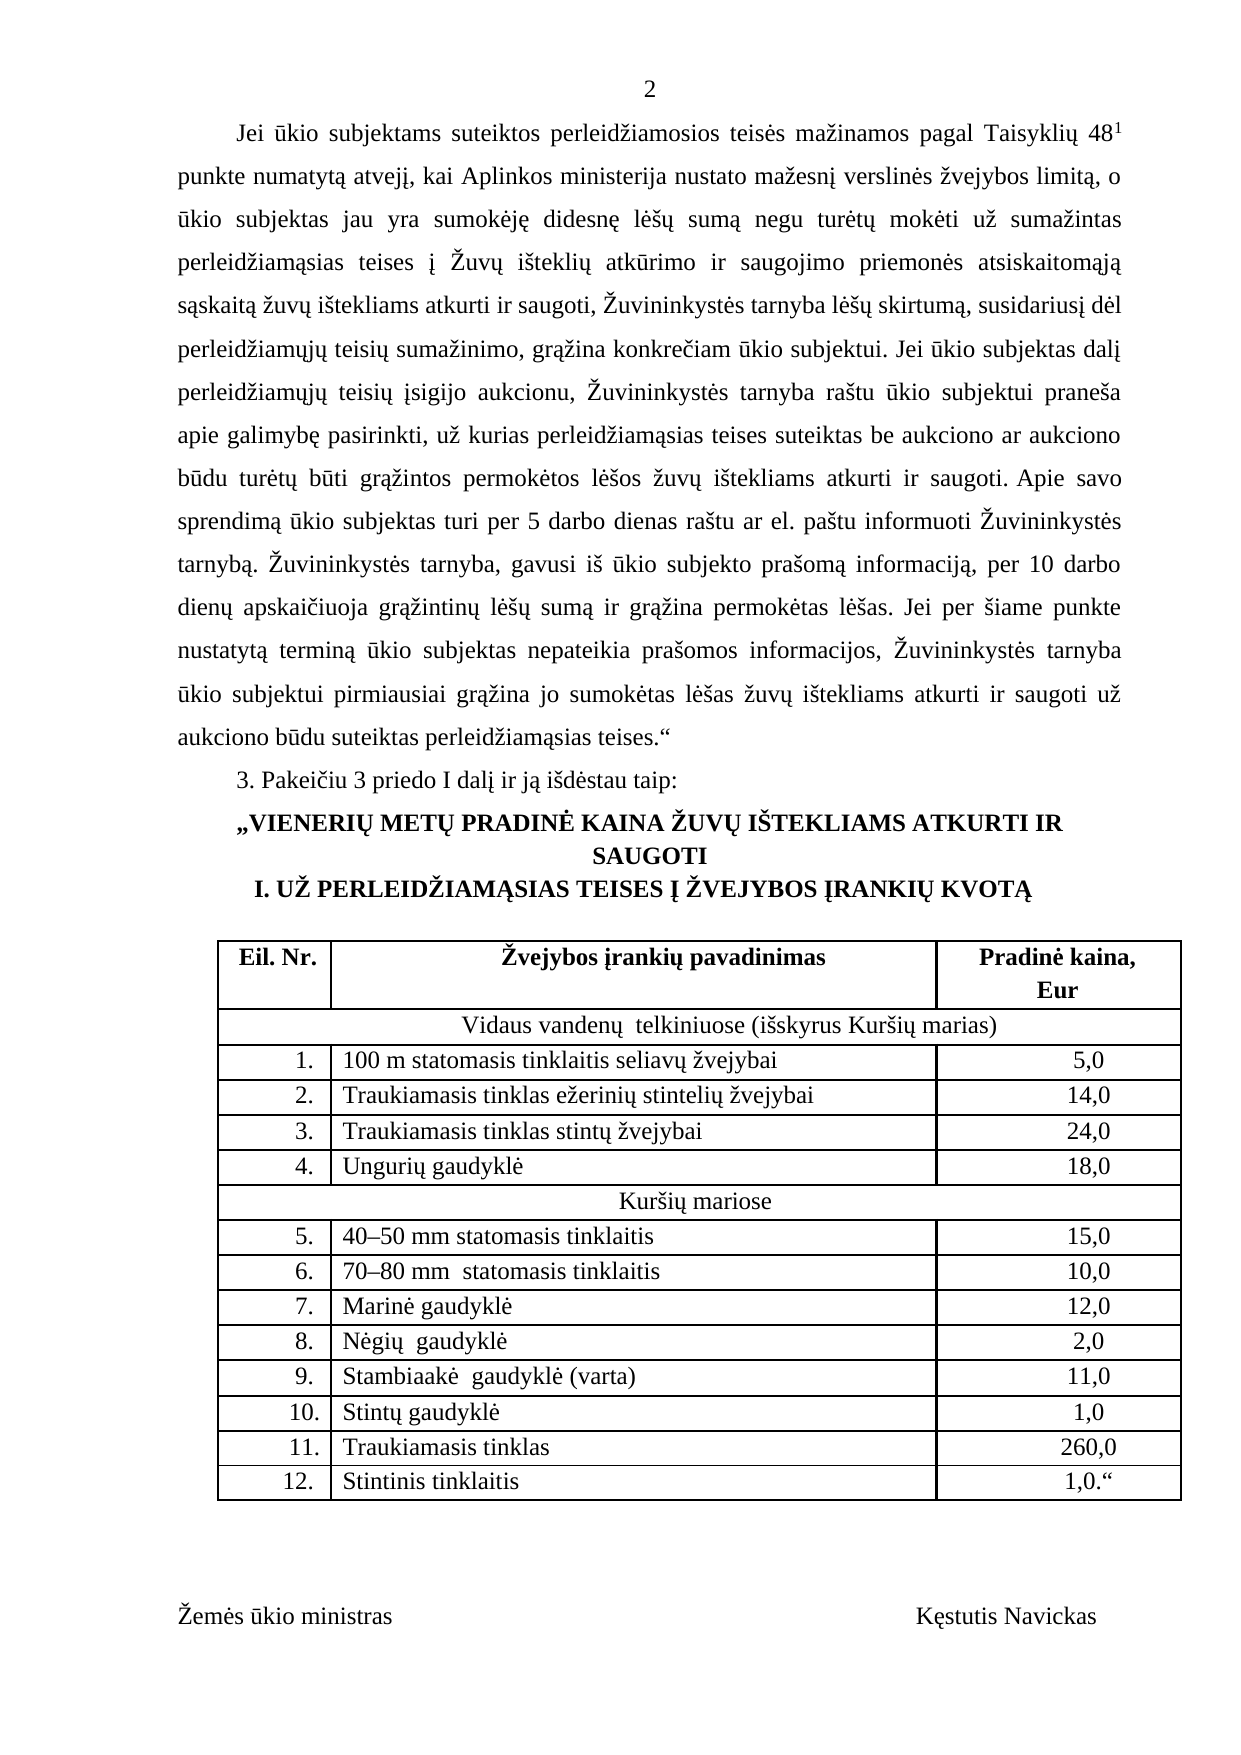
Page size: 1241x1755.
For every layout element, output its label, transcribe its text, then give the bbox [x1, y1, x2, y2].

text „VIENERIŲ METŲ PRADINė kaina ŽUVŲ IŠTEKLIAMS atkurti ir saugoti [177, 808, 1122, 870]
table_cell Kuršių mariose [219, 1186, 1180, 1219]
table_cell Marinė gaudyklė [332, 1291, 935, 1324]
text 3. Pakeičiu 3 priedo I dalį ir ją išdėstau taip: [177, 765, 1122, 794]
table_cell 12,0 [938, 1291, 1180, 1324]
table_cell Stambiaakė gaudyklė (varta) [332, 1361, 935, 1394]
table_cell Stintų gaudyklė [332, 1397, 935, 1429]
table_cell Nėgių gaudyklė [332, 1326, 935, 1359]
table_cell 4. [219, 1151, 330, 1184]
table_header Pradinė kaina, Eur [938, 942, 1180, 1008]
table_cell 100 m statomasis tinklaitis seliavų žvejybai [332, 1046, 935, 1078]
table_cell 6. [219, 1256, 330, 1289]
table_cell 5,0 [938, 1046, 1180, 1078]
table_cell 3. [219, 1116, 330, 1149]
text I. Už perleidžiamąsias teises į ŽVEJYBos įrankių kvotĄ [177, 874, 1122, 903]
table_cell 2. [219, 1081, 330, 1114]
table_cell Traukiamasis tinklas stintų žvejybai [332, 1116, 935, 1149]
table_cell 70–80 mm statomasis tinklaitis [332, 1256, 935, 1289]
table_cell 15,0 [938, 1221, 1180, 1254]
table_cell 8. [219, 1326, 330, 1359]
table_cell 1,0 [938, 1397, 1180, 1429]
table_cell 9. [219, 1361, 330, 1394]
table_cell 18,0 [938, 1151, 1180, 1184]
table_cell 10. [219, 1397, 330, 1429]
table_cell Vidaus vandenų telkiniuose (išskyrus Kuršių marias) [219, 1010, 1180, 1043]
table_cell 11. [219, 1432, 330, 1465]
table_header Eil. Nr. [219, 942, 330, 1008]
table_cell Traukiamasis tinklas [332, 1432, 935, 1465]
table_cell Stintinis tinklaitis [332, 1466, 935, 1499]
table_cell Traukiamasis tinklas ežerinių stintelių žvejybai [332, 1081, 935, 1114]
table_header Žvejybos įrankių pavadinimas [332, 942, 935, 1008]
table_cell 12. [219, 1466, 330, 1499]
table_cell 2,0 [938, 1326, 1180, 1359]
table_cell 7. [219, 1291, 330, 1324]
table_cell 1,0.“ [938, 1466, 1180, 1499]
table_cell Ungurių gaudyklė [332, 1151, 935, 1184]
table_cell 5. [219, 1221, 330, 1254]
table_cell 1. [219, 1046, 330, 1078]
table_cell 14,0 [938, 1081, 1180, 1114]
table_cell 260,0 [938, 1432, 1180, 1465]
text Jei ūkio subjektams suteiktos perleidžiamosios teisės mažinamos pagal Taisyklių 481 punkte numatytą atvejį, kai Aplinkos ministerija nustato mažesnį verslinės žvejybos limitą, o ūkio subjektas jau yra sumokėję didesnę lėšų sumą negu turėtų mokėti už sumažintas perleidžiamąsias teises į Žuvų išteklių atkūrimo ir saugojimo priemonės atsiskaitomąją sąskaitą žuvų ištekliams atkurti ir saugoti, Žuvininkystės tarnyba lėšų skirtumą, susidariusį dėl perleidžiamųjų teisių sumažinimo, grąžina konkrečiam ūkio subjektui. Jei ūkio subjektas dalį perleidžiamųjų teisių įsigijo aukcionu, Žuvininkystės tarnyba raštu ūkio subjektui praneša apie galimybę pasirinkti, už kurias perleidžiamąsias teises suteiktas be aukciono ar aukciono būdu turėtų būti grąžintos permokėtos lėšos žuvų ištekliams atkurti ir saugoti. Apie savo sprendimą ūkio subjektas turi per 5 darbo dienas raštu ar el. paštu informuoti Žuvininkystės tarnybą. Žuvininkystės tarnyba, gavusi iš ūkio subjekto prašomą informaciją, per 10 darbo dienų apskaičiuoja grąžintinų lėšų sumą ir grąžina permokėtas lėšas. Jei per šiame punkte nustatytą terminą ūkio subjektas nepateikia prašomos informacijos, Žuvininkystės tarnyba ūkio subjektui pirmiausiai grąžina jo sumokėtas lėšas žuvų ištekliams atkurti ir saugoti už aukciono būdu suteiktas perleidžiamąsias teises.“ [177, 118, 1122, 751]
text Žemės ūkio ministras Kęstutis Navickas [177, 1601, 1181, 1630]
table_cell 11,0 [938, 1361, 1180, 1394]
table_cell 40–50 mm statomasis tinklaitis [332, 1221, 935, 1254]
table_cell 24,0 [938, 1116, 1180, 1149]
table_cell 10,0 [938, 1256, 1180, 1289]
